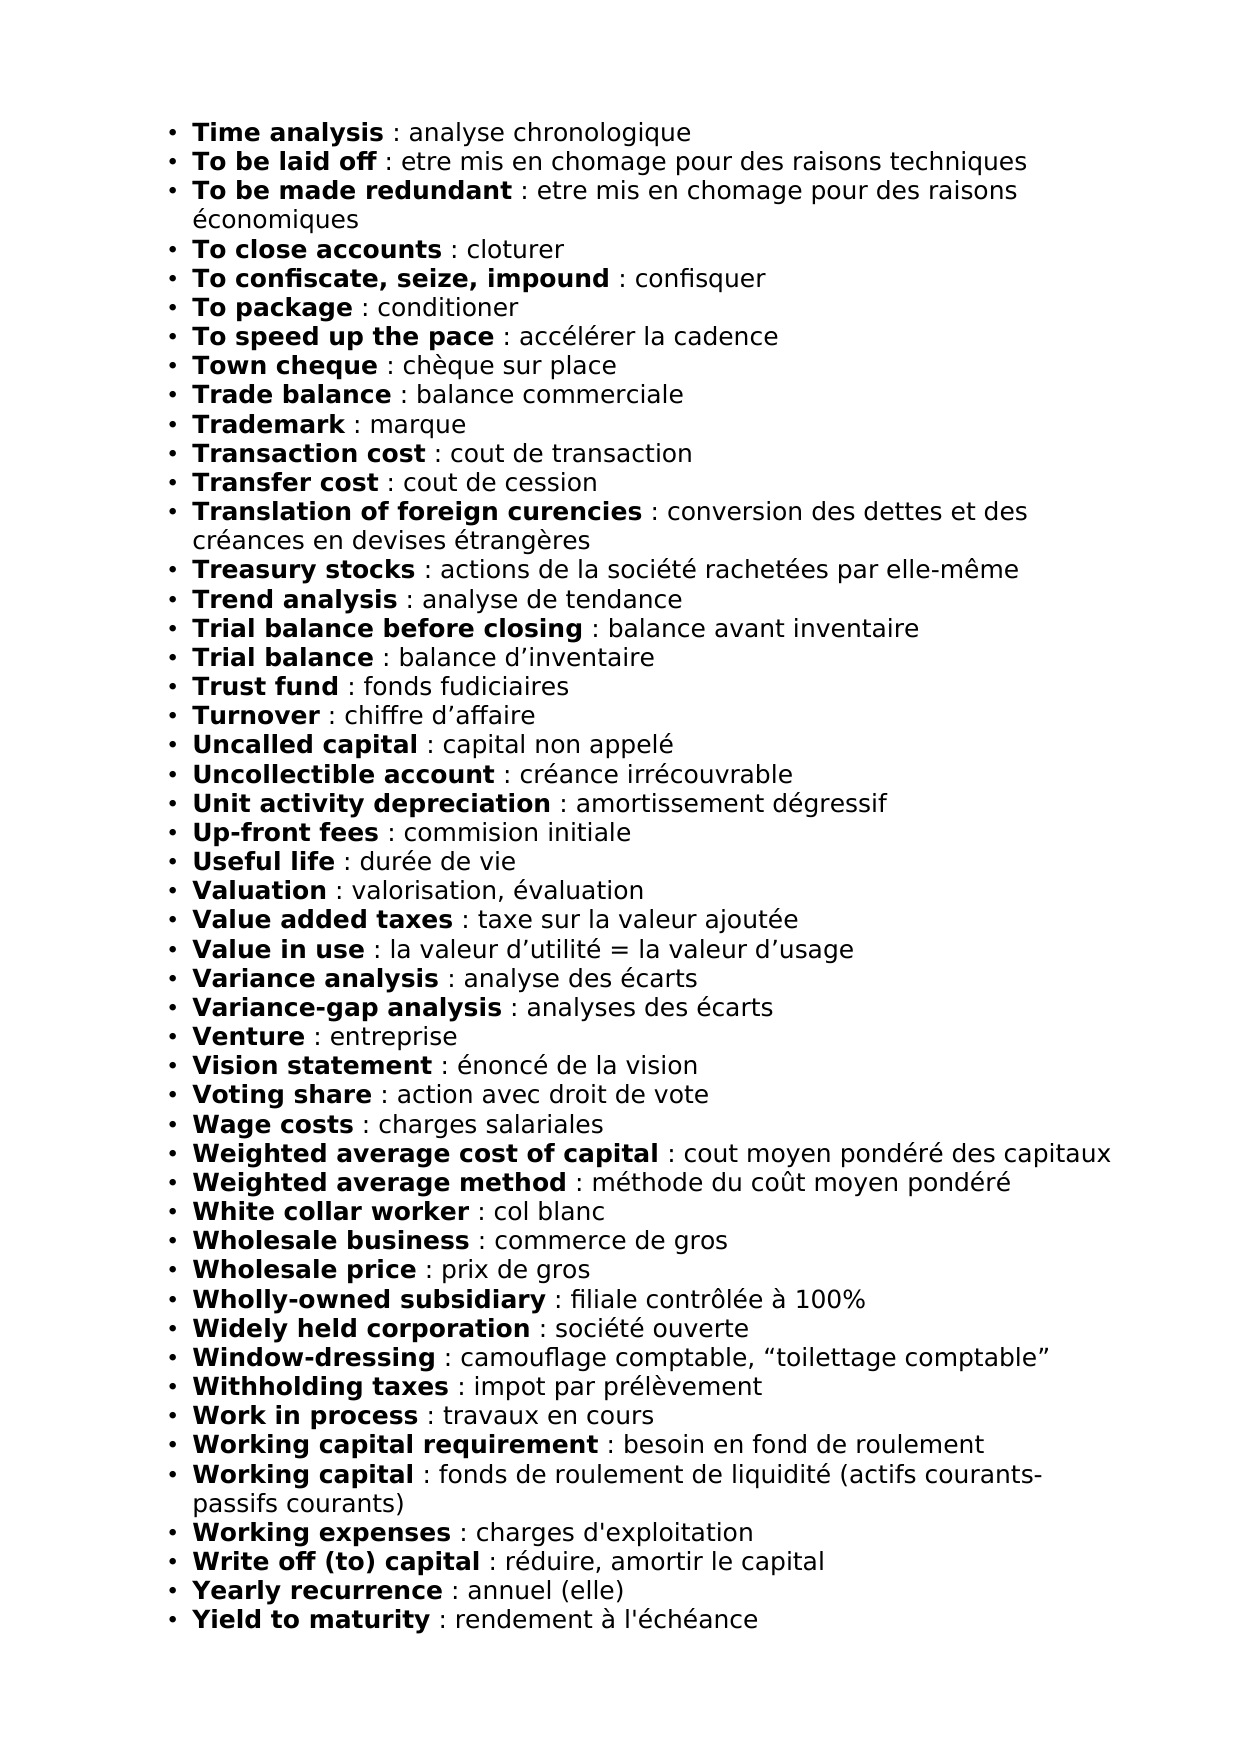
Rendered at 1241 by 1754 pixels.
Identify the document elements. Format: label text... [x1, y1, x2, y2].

list Translation of foreign curencies : conversion des dettes et des créances en devises étrangères [177, 497, 1122, 556]
list Voting share : action avec droit de vote [177, 1081, 1122, 1110]
list To close accounts : cloturer [177, 235, 1122, 264]
list Trial balance before closing : balance avant inventaire [177, 614, 1122, 643]
list Value in use : la valeur d’utilité = la valeur d’usage [177, 935, 1122, 964]
list To package : conditioner [177, 293, 1122, 322]
list Weighted average method : méthode du coût moyen pondéré [177, 1168, 1122, 1197]
list Useful life : durée de vie [177, 847, 1122, 876]
list To speed up the pace : accélérer la cadence [177, 322, 1122, 351]
list Turnover : chiffre d’affaire [177, 701, 1122, 731]
list Unit activity depreciation : amortissement dégressif [177, 789, 1122, 818]
list Treasury stocks : actions de la société rachetées par elle-même [177, 556, 1122, 585]
list Working expenses : charges d'exploitation [177, 1518, 1122, 1547]
list White collar worker : col blanc [177, 1197, 1122, 1226]
list To confiscate, seize, impound : confisquer [177, 264, 1122, 293]
list To be made redundant : etre mis en chomage pour des raisons économiques [177, 176, 1122, 235]
list Withholding taxes : impot par prélèvement [177, 1372, 1122, 1401]
list Value added taxes : taxe sur la valeur ajoutée [177, 906, 1122, 935]
list Yearly recurrence : annuel (elle) [177, 1576, 1122, 1606]
list Trust fund : fonds fudiciaires [177, 672, 1122, 701]
list Yield to maturity : rendement à l'échéance [177, 1606, 1122, 1635]
list Trial balance : balance d’inventaire [177, 643, 1122, 672]
list Variance-gap analysis : analyses des écarts [177, 993, 1122, 1022]
list Trademark : marque [177, 410, 1122, 439]
list Work in process : travaux en cours [177, 1401, 1122, 1431]
list Widely held corporation : société ouverte [177, 1314, 1122, 1343]
list Transfer cost : cout de cession [177, 468, 1122, 497]
list Wholesale price : prix de gros [177, 1256, 1122, 1285]
list Weighted average cost of capital : cout moyen pondéré des capitaux [177, 1139, 1122, 1168]
list Venture : entreprise [177, 1022, 1122, 1051]
list To be laid off : etre mis en chomage pour des raisons techniques [177, 147, 1122, 176]
list Transaction cost : cout de transaction [177, 439, 1122, 468]
list Write off (to) capital : réduire, amortir le capital [177, 1547, 1122, 1576]
list Window-dressing : camouflage comptable, “toilettage comptable” [177, 1343, 1122, 1372]
list Wholesale business : commerce de gros [177, 1226, 1122, 1256]
list Valuation : valorisation, évaluation [177, 876, 1122, 906]
list Trend analysis : analyse de tendance [177, 585, 1122, 614]
list Trade balance : balance commerciale [177, 381, 1122, 410]
list Variance analysis : analyse des écarts [177, 964, 1122, 993]
list Uncalled capital : capital non appelé [177, 731, 1122, 760]
list Town cheque : chèque sur place [177, 351, 1122, 381]
list Wholly-owned subsidiary : filiale contrôlée à 100% [177, 1285, 1122, 1314]
list Time analysis : analyse chronologique [177, 118, 1122, 147]
list Working capital requirement : besoin en fond de roulement [177, 1431, 1122, 1460]
list Vision statement : énoncé de la vision [177, 1051, 1122, 1081]
list Up-front fees : commision initiale [177, 818, 1122, 847]
list Wage costs : charges salariales [177, 1110, 1122, 1139]
list Uncollectible account : créance irrécouvrable [177, 760, 1122, 789]
list Working capital : fonds de roulement de liquidité (actifs courants- passifs courants) [177, 1460, 1122, 1518]
